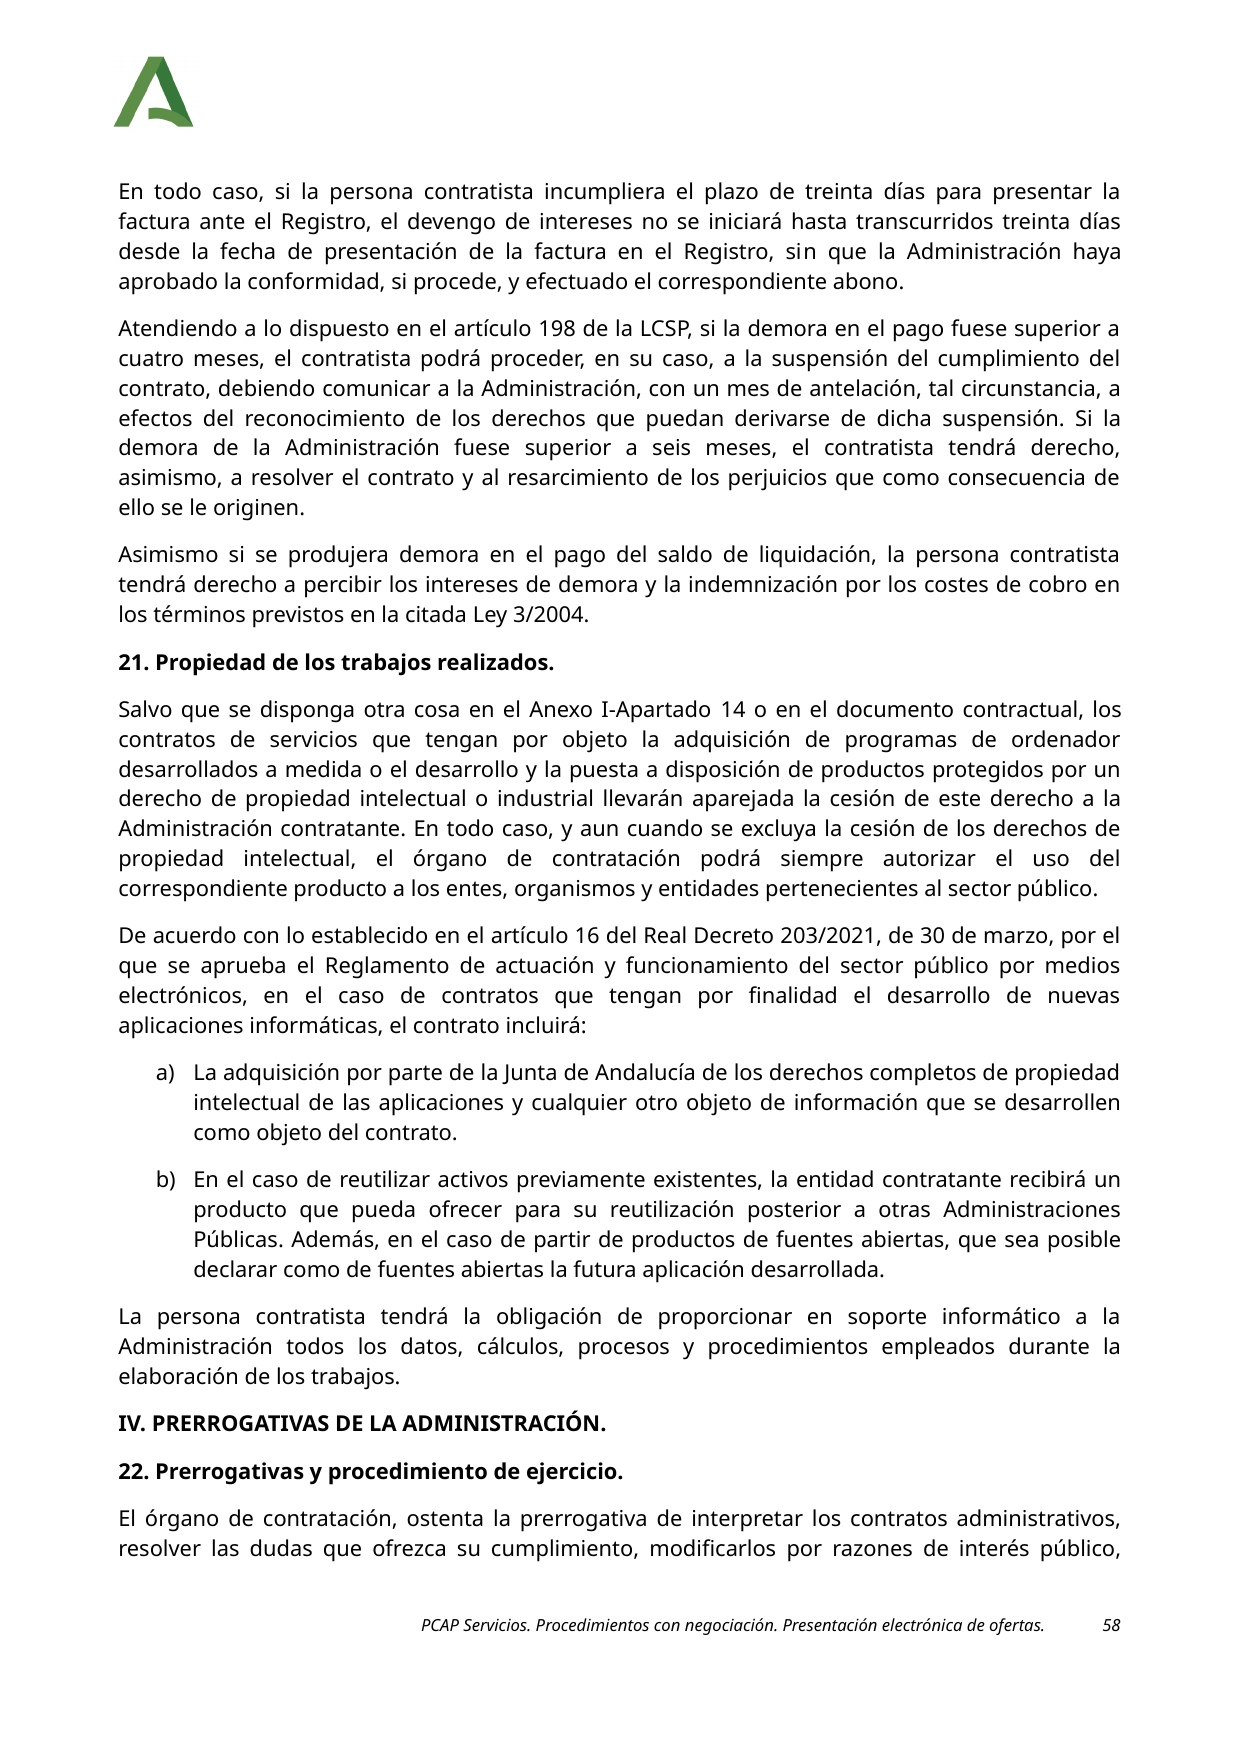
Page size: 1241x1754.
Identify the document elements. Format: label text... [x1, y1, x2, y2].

list La adquisición por parte de la Junta de Andalucía de los derechos completos de propiedad intelectual de las aplicaciones y cualquier otro objeto de información que se desarrollen como objeto del contrato. [156, 1057, 1122, 1147]
subtitle IV. PRERROGATIVAS DE LA ADMINISTRACIÓN. [118, 1408, 1122, 1438]
text El órgano de contratación, ostenta la prerrogativa de interpretar los contratos administrativos, resolver las dudas que ofrezca su cumplimiento, modificarlos por razones de interés público, [118, 1503, 1122, 1563]
text En todo caso, si la persona contratista incumpliera el plazo de treinta días para presentar la factura ante el Registro, el devengo de intereses no se iniciará hasta transcurridos treinta días desde la fecha de presentación de la factura en el Registro, sin que la Administración haya aprobado la conformidad, si procede, y efectuado el correspondiente abono. [118, 176, 1122, 296]
text Salvo que se disponga otra cosa en el Anexo I-Apartado 14 o en el documento contractual, los contratos de servicios que tengan por objeto la adquisición de programas de ordenador desarrollados a medida o el desarrollo y la puesta a disposición de productos protegidos por un derecho de propiedad intelectual o industrial llevarán aparejada la cesión de este derecho a la Administración contratante. En todo caso, y aun cuando se excluya la cesión de los derechos de propiedad intelectual, el órgano de contratación podrá siempre autorizar el uso del correspondiente producto a los entes, organismos y entidades pertenecientes al sector público. [118, 694, 1122, 903]
text Atendiendo a lo dispuesto en el artículo 198 de la LCSP, si la demora en el pago fuese superior a cuatro meses, el contratista podrá proceder, en su caso, a la suspensión del cumplimiento del contrato, debiendo comunicar a la Administración, con un mes de antelación, tal circunstancia, a efectos del reconocimiento de los derechos que puedan derivarse de dicha suspensión. Si la demora de la Administración fuese superior a seis meses, el contratista tendrá derecho, asimismo, a resolver el contrato y al resarcimiento de los perjuicios que como consecuencia de ello se le originen. [118, 313, 1122, 522]
subtitle 21. Propiedad de los trabajos realizados. [118, 647, 1122, 676]
text La persona contratista tendrá la obligación de proporcionar en soporte informático a la Administración todos los datos, cálculos, procesos y procedimientos empleados durante la elaboración de los trabajos. [118, 1301, 1122, 1391]
text Asimismo si se produjera demora en el pago del saldo de liquidación, la persona contratista tendrá derecho a percibir los intereses de demora y la indemnización por los costes de cobro en los términos previstos en la citada Ley 3/2004. [118, 539, 1122, 629]
picture [109, 52, 198, 131]
subtitle 22. Prerrogativas y procedimiento de ejercicio. [118, 1456, 1122, 1486]
list En el caso de reutilizar activos previamente existentes, la entidad contratante recibirá un producto que pueda ofrecer para su reutilización posterior a otras Administraciones Públicas. Además, en el caso de partir de productos de fuentes abiertas, que sea posible declarar como de fuentes abiertas la futura aplicación desarrollada. [156, 1164, 1122, 1283]
text De acuerdo con lo establecido en el artículo 16 del Real Decreto 203/2021, de 30 de marzo, por el que se aprueba el Reglamento de actuación y funcionamiento del sector público por medios electrónicos, en el caso de contratos que tengan por finalidad el desarrollo de nuevas aplicaciones informáticas, el contrato incluirá: [118, 920, 1122, 1039]
